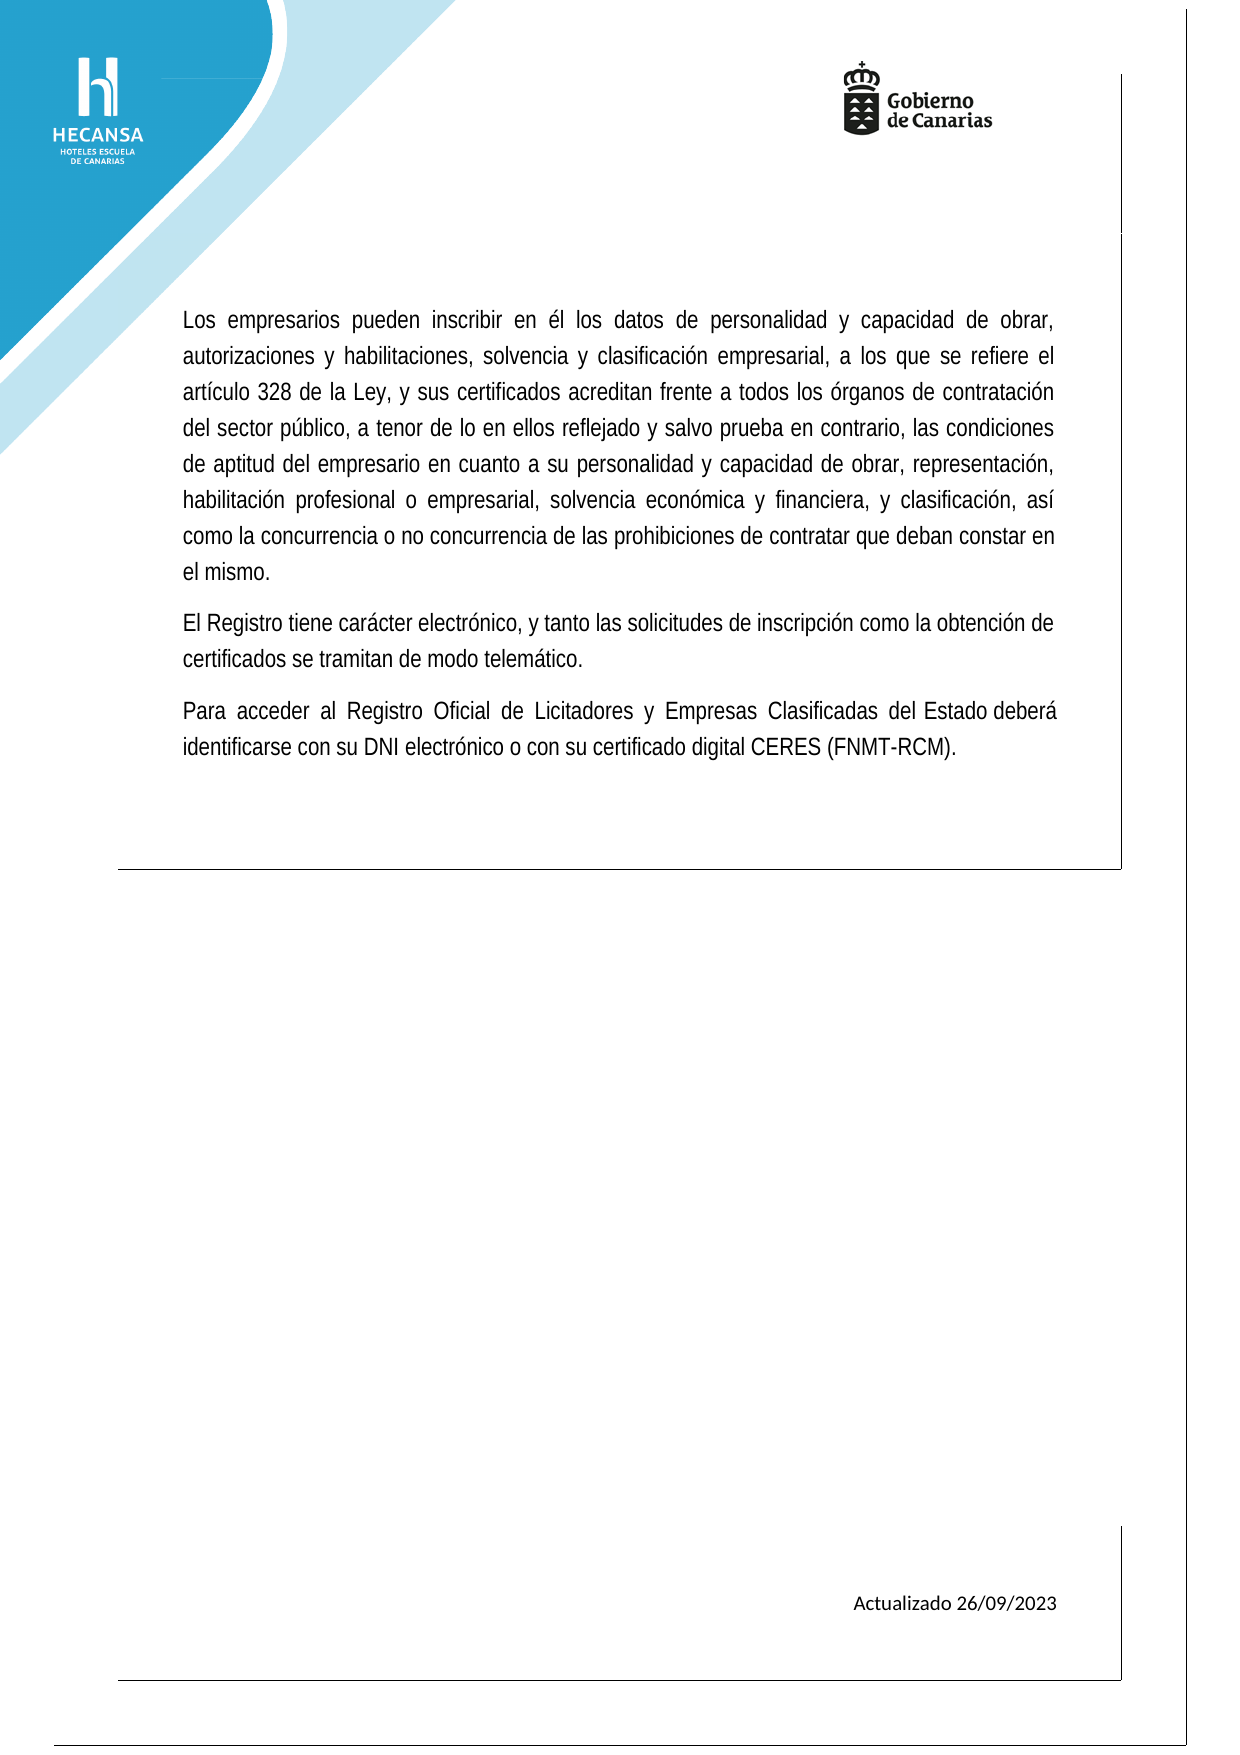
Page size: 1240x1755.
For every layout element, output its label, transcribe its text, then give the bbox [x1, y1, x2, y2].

text Para acceder al Registro Oficial de Licitadores y Empresas Clasificadas del Estado deberá identificarse con su DNI electrónico o con su certificado digital CERES (FNMT-RCM). [118, 624, 1121, 761]
text Los empresarios pueden inscribir en él los datos de personalidad y capacidad de obrar, autorizaciones y habilitaciones, solvencia y clasificación empresarial, a los que se refiere el artículo 328 de la Ley, y sus certificados acreditan frente a todos los órganos de contratación del sector público, a tenor de lo en ellos reflejado y salvo prueba en contrario, las condiciones de aptitud del empresario en cuanto a su personalidad y capacidad de obrar, representación, habilitación profesional o empresarial, solvencia económica y financiera, y clasificación, así como la concurrencia o no concurrencia de las prohibiciones de contratar que deban constar en el mismo. [118, 233, 1121, 537]
text El Registro tiene carácter electrónico, y tanto las solicitudes de inscripción como la obtención de certificados se tramitan de modo telemático. [118, 537, 1121, 624]
